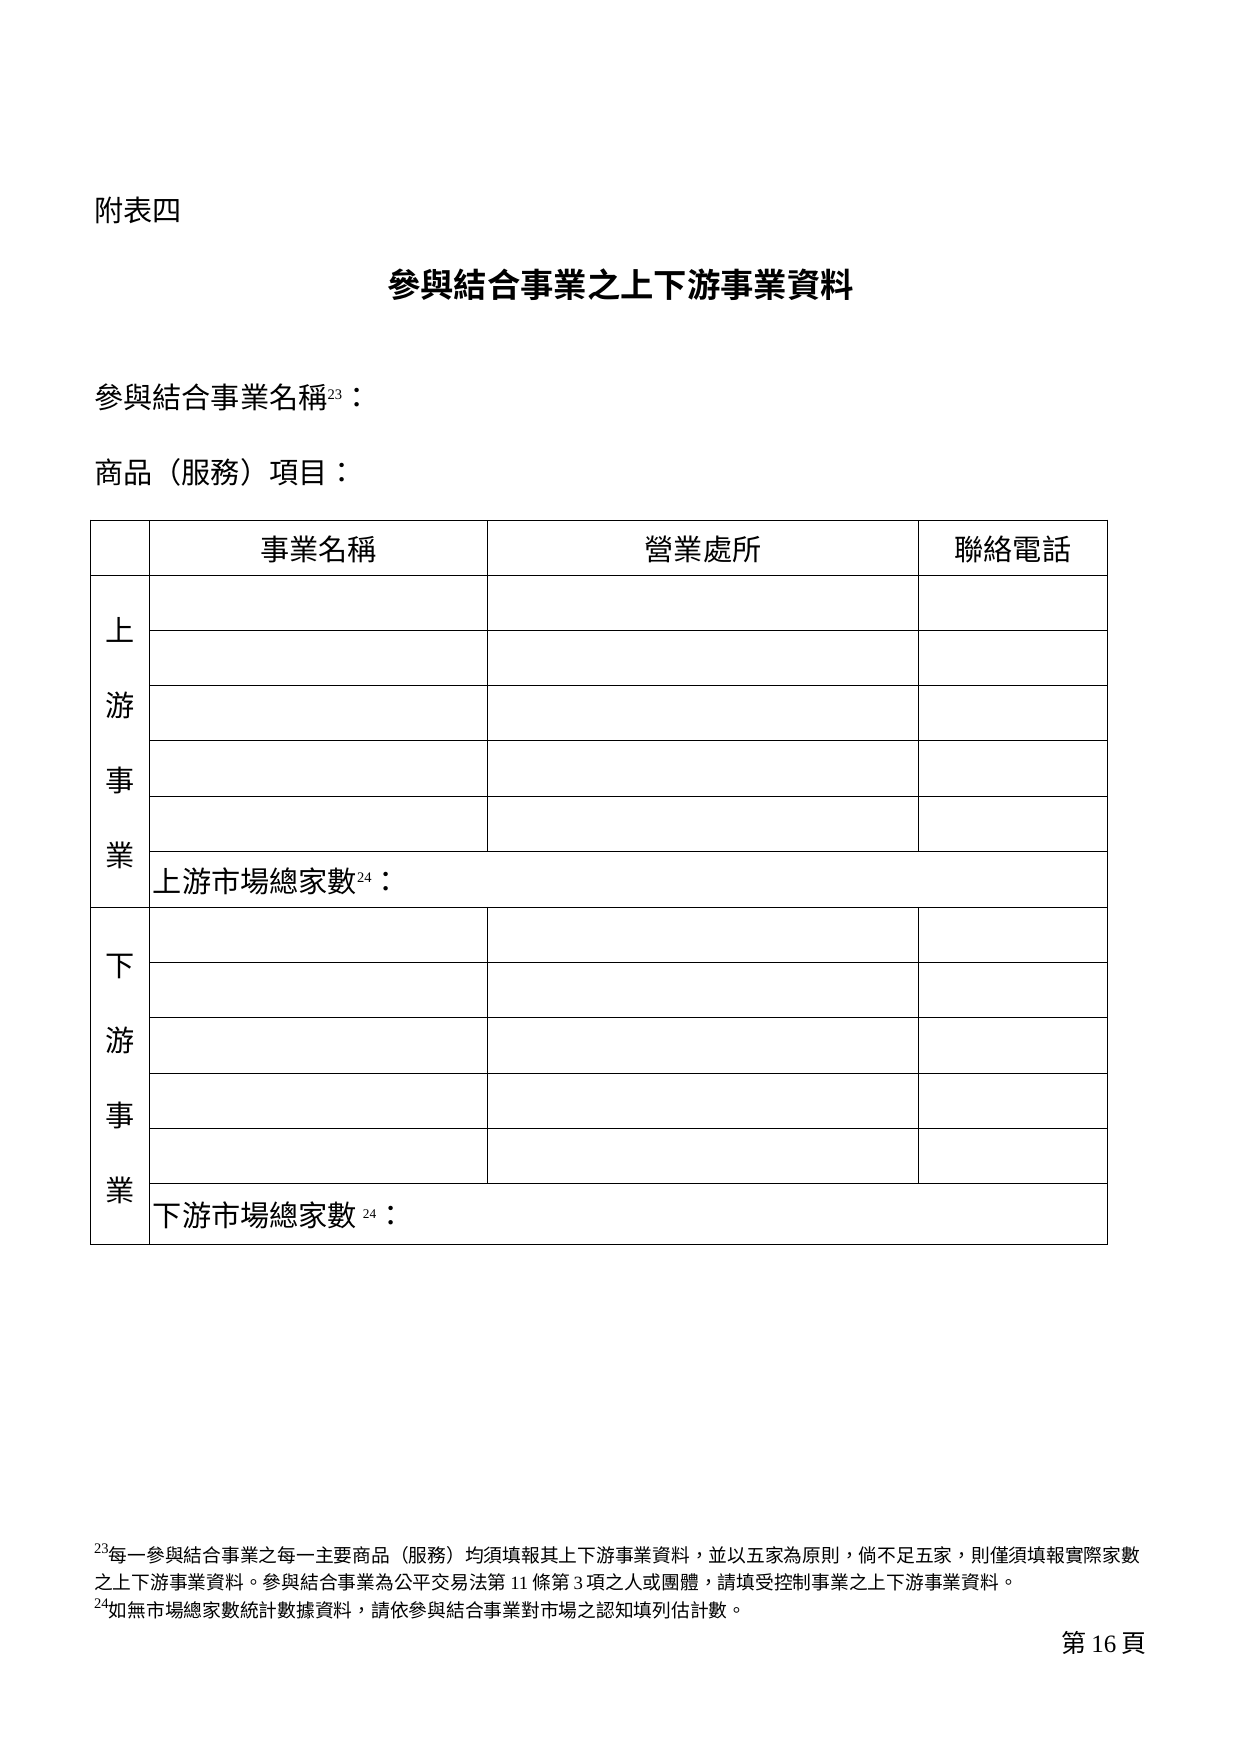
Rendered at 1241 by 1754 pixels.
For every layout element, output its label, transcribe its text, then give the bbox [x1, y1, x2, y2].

table_cell [150, 1129, 487, 1183]
table_cell [919, 1129, 1107, 1183]
table_cell [150, 797, 487, 851]
text 參與結合事業之上下游事業資料 [94, 246, 1146, 321]
table_cell [919, 797, 1107, 851]
text 附表四 [94, 171, 1146, 246]
table_cell [488, 631, 918, 685]
table_cell [919, 963, 1107, 1017]
table_cell [150, 1074, 487, 1128]
table_cell [150, 686, 487, 740]
table_cell [488, 1074, 918, 1128]
table_cell [150, 631, 487, 685]
table_cell [919, 1074, 1107, 1128]
text 參與結合事業名稱： [94, 358, 1146, 433]
table_cell 上游市場總家數： [150, 852, 1107, 907]
table_header 聯絡電話 [919, 521, 1107, 575]
table_cell [919, 576, 1107, 630]
table_cell [488, 908, 918, 962]
table_cell [919, 741, 1107, 796]
table_cell 下 游 事 業 [91, 908, 149, 1244]
table_cell [919, 686, 1107, 740]
table_cell [919, 908, 1107, 962]
table_cell [488, 797, 918, 851]
table_header 事業名稱 [150, 521, 487, 575]
table_cell [150, 1018, 487, 1072]
table_header 營業處所 [488, 521, 918, 575]
table_cell [150, 741, 487, 796]
table_header [91, 521, 149, 575]
text 商品（服務）項目： [94, 433, 1146, 508]
table_cell [488, 963, 918, 1017]
table_cell [919, 631, 1107, 685]
table_cell [150, 576, 487, 630]
table_cell [488, 576, 918, 630]
table_cell [919, 1018, 1107, 1072]
table_cell [150, 963, 487, 1017]
table_cell [488, 686, 918, 740]
text 每一參與結合事業之每一主要商品（服務）均須填報其上下游事業資料，並以五家為原則，倘不足五家，則僅須填報實際家數之上下游事業資料。參與結合事業為公平交易法第11條第3項之人或團體，請填受控制事業之上下游事業資料。 [94, 1540, 1146, 1595]
table_cell [488, 1018, 918, 1072]
table_cell 上 游 事 業 [91, 576, 149, 907]
table_cell [488, 741, 918, 796]
table_cell [488, 1129, 918, 1183]
table_cell 下游市場總家數24： [150, 1184, 1107, 1244]
table_cell [150, 908, 487, 962]
